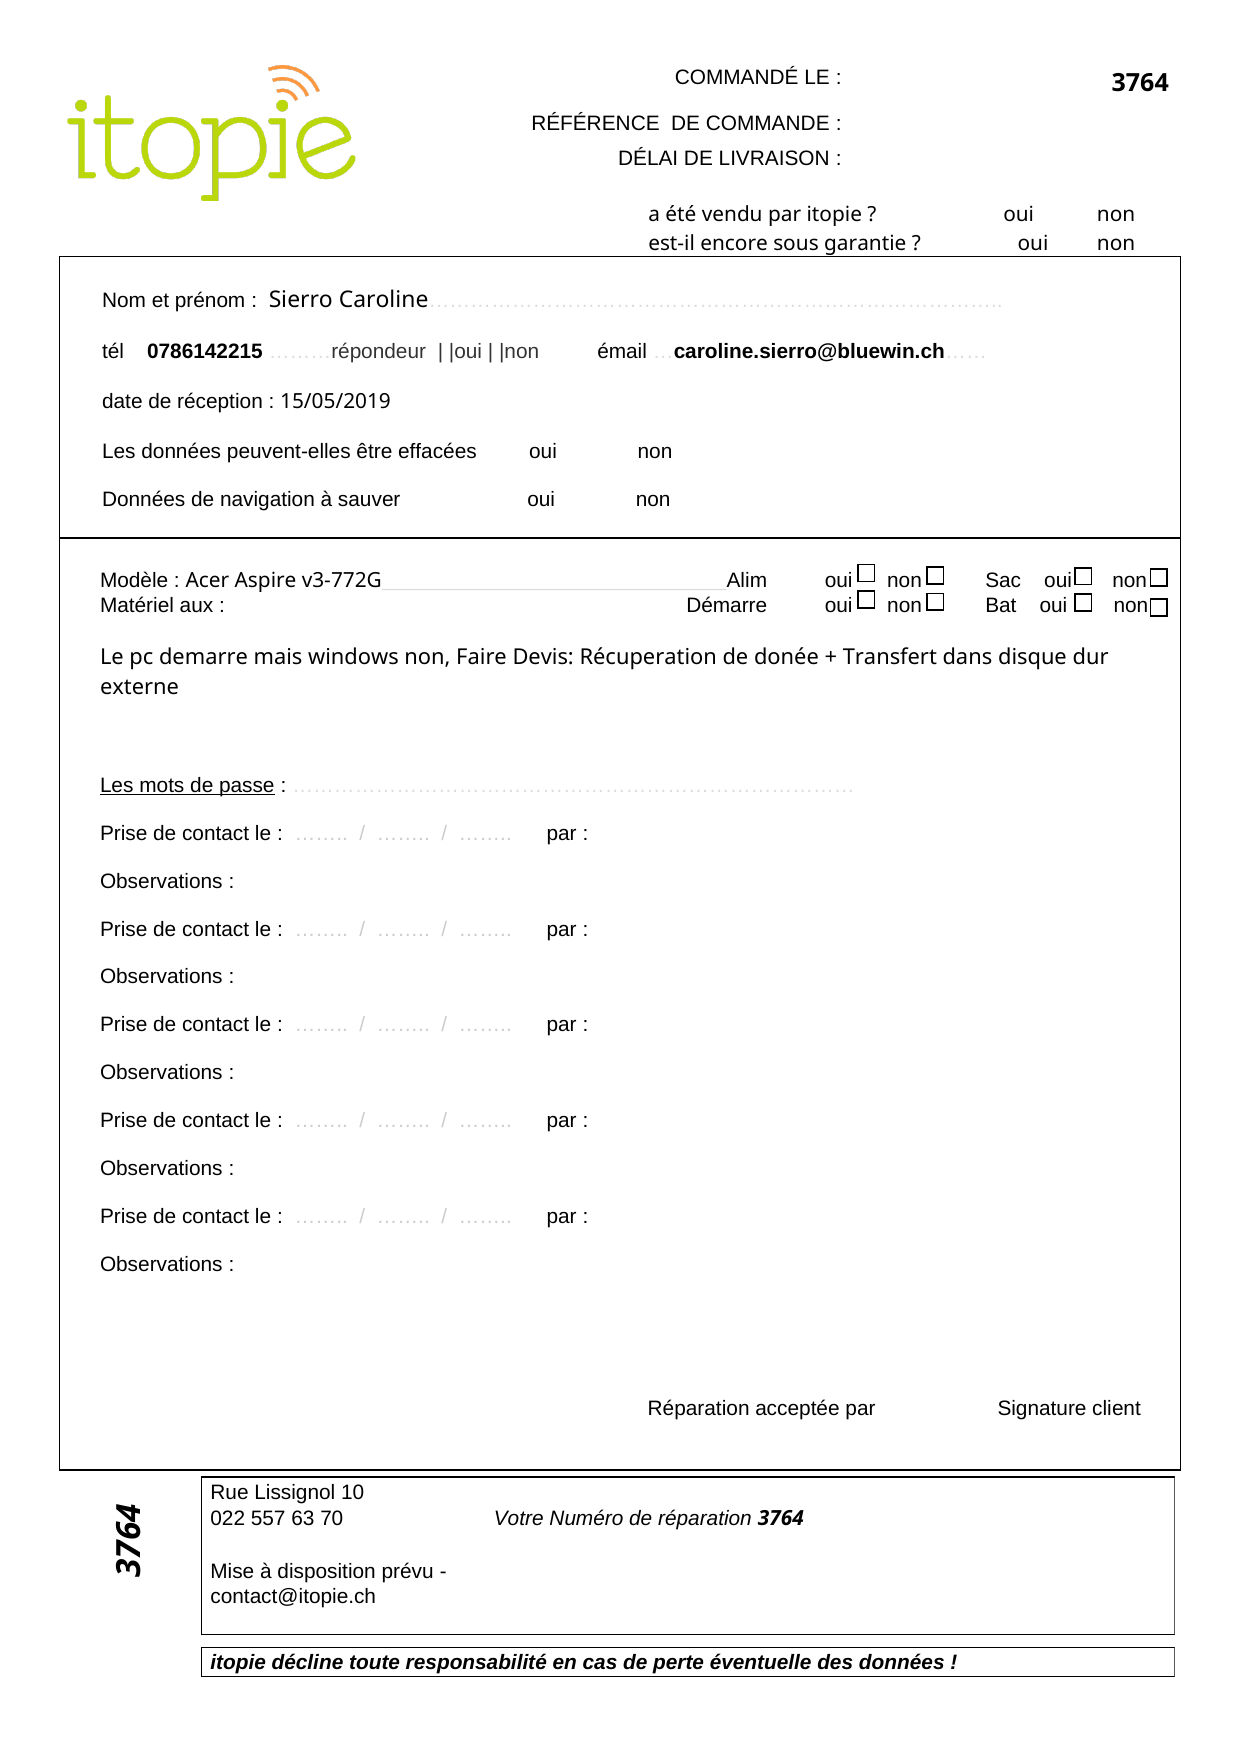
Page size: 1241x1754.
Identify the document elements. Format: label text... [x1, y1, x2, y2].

text Prise de contact le : …….. / …….. / …….. par : [60, 1105, 1180, 1132]
text Données de navigation à sauver oui non [60, 484, 1180, 511]
text Observations : [60, 1249, 1180, 1276]
table_cell [847, 105, 1180, 140]
text tél 0786142215 ………répondeur | |oui | |non émail …caroline.sierro@bluewin.ch…… [60, 335, 1180, 362]
text Le pc demarre mais windows non, Faire Devis: Récuperation de donée + Transfert dans disque dur externe [60, 638, 1180, 701]
text Nom et prénom : Sierro Caroline……………………………………………………………………….. [60, 280, 1180, 314]
text Prise de contact le : …….. / …….. / …….. par : [60, 1201, 1180, 1228]
picture [67, 65, 356, 201]
table_cell [847, 140, 1180, 175]
table_cell DÉLAI DE LIVRAISON : [490, 140, 847, 175]
table_header 3764 [59, 1471, 195, 1683]
text Modèle : Acer Aspire v3-772G Alim oui non Sac oui non [60, 562, 856, 590]
table_header Rue Lissignol 10 022 557 63 70 Votre Numéro de réparation 3764 Mise à disposition prévu - contact@itopie.ch [195, 1471, 1180, 1641]
text Prise de contact le : …….. / …….. / …….. par : [60, 817, 1180, 844]
text Les données peuvent-elles être effacées oui non [60, 436, 1180, 463]
table_cell RÉFÉRENCE DE COMMANDE : [490, 105, 847, 140]
table_header 3764 [847, 59, 1180, 104]
text Observations : [60, 865, 1180, 892]
text a été vendu par itopie ? oui non [59, 199, 1181, 228]
text Observations : [60, 1153, 1180, 1180]
text Prise de contact le : …….. / …….. / …….. par : [60, 913, 1180, 940]
text Modèle : Acer Aspire v3-772G Alim oui non Sac oui non [948, 562, 1180, 590]
text est-il encore sous garantie ? oui non [59, 228, 1181, 256]
text Les mots de passe : ……………………………………………………………………… [60, 769, 1180, 797]
text Modèle : Acer Aspire v3-772G Alim oui non Sac oui non [879, 562, 925, 590]
text Observations : [60, 961, 1180, 988]
table_cell itopie décline toute responsabilité en cas de perte éventuelle des données ! [195, 1641, 1180, 1683]
text Observations : [60, 1057, 1180, 1084]
table_header COMMANDÉ LE : [490, 59, 847, 104]
text Matériel aux : Démarre oui non Bat oui non [60, 590, 1180, 617]
text Réparation acceptée par Signature client [60, 1392, 1180, 1419]
text date de réception : 15/05/2019 [60, 383, 1180, 415]
text Prise de contact le : …….. / …….. / …….. par : [60, 1009, 1180, 1036]
